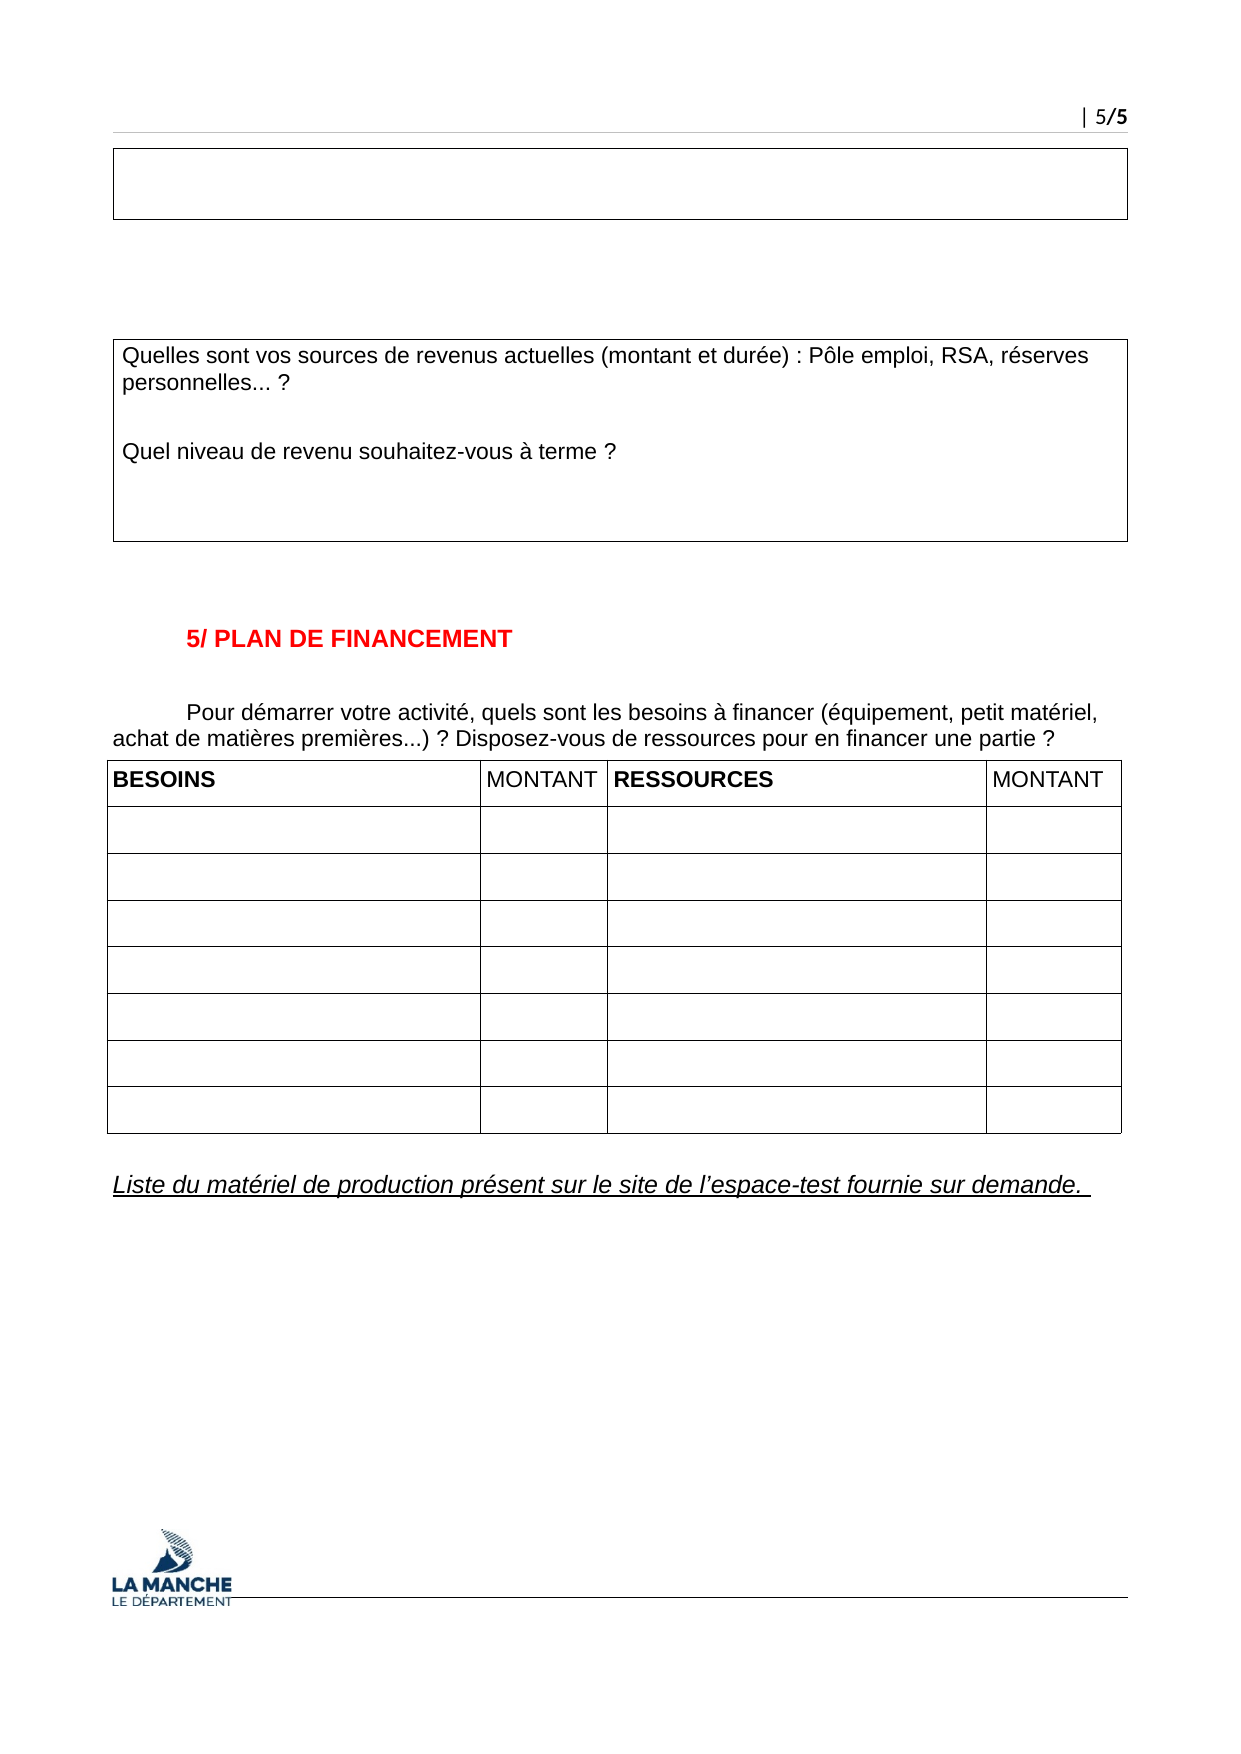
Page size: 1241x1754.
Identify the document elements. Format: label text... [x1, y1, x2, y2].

table_cell [108, 807, 480, 853]
table_cell [481, 1041, 607, 1086]
text Quel niveau de revenu souhaitez-vous à terme ? [114, 435, 1127, 464]
table_header MONTANT [481, 761, 607, 806]
table_cell [608, 854, 986, 899]
table_header RESSOURCES [608, 761, 986, 806]
table_cell [608, 1041, 986, 1086]
table_cell [608, 994, 986, 1039]
table_cell [108, 947, 480, 993]
table_cell [108, 901, 480, 946]
table_cell [108, 1087, 480, 1133]
table_cell [987, 901, 1121, 946]
picture [112, 1529, 232, 1606]
table_cell [987, 854, 1121, 899]
table_cell [608, 807, 986, 853]
table_cell [608, 947, 986, 993]
text Pour démarrer votre activité, quels sont les besoins à financer (équipement, petit matériel, achat de matières premières...) ? Disposez-vous de ressources pour en financer une partie ? [112, 698, 1128, 751]
table_cell [481, 994, 607, 1039]
table_cell [108, 1041, 480, 1086]
table_cell [987, 1087, 1121, 1133]
table_cell [608, 901, 986, 946]
table_cell [481, 901, 607, 946]
table_cell [481, 1087, 607, 1133]
table_cell [481, 854, 607, 899]
text Liste du matériel de production présent sur le site de l’espace-test fournie sur demande. [112, 1170, 1128, 1199]
table_cell [987, 947, 1121, 993]
table_header MONTANT [987, 761, 1121, 806]
table_cell [108, 994, 480, 1039]
table_cell [987, 1041, 1121, 1086]
table_cell [608, 1087, 986, 1133]
table_cell [108, 854, 480, 899]
table_header BESOINS [108, 761, 480, 806]
text 5/ PLAN DE FINANCEMENT [112, 624, 1128, 653]
table_cell [987, 807, 1121, 853]
table_cell [481, 807, 607, 853]
text Quelles sont vos sources de revenus actuelles (montant et durée) : Pôle emploi, RSA, réserves personnelles... ? [114, 340, 1127, 395]
table_cell [987, 994, 1121, 1039]
table_cell [481, 947, 607, 993]
